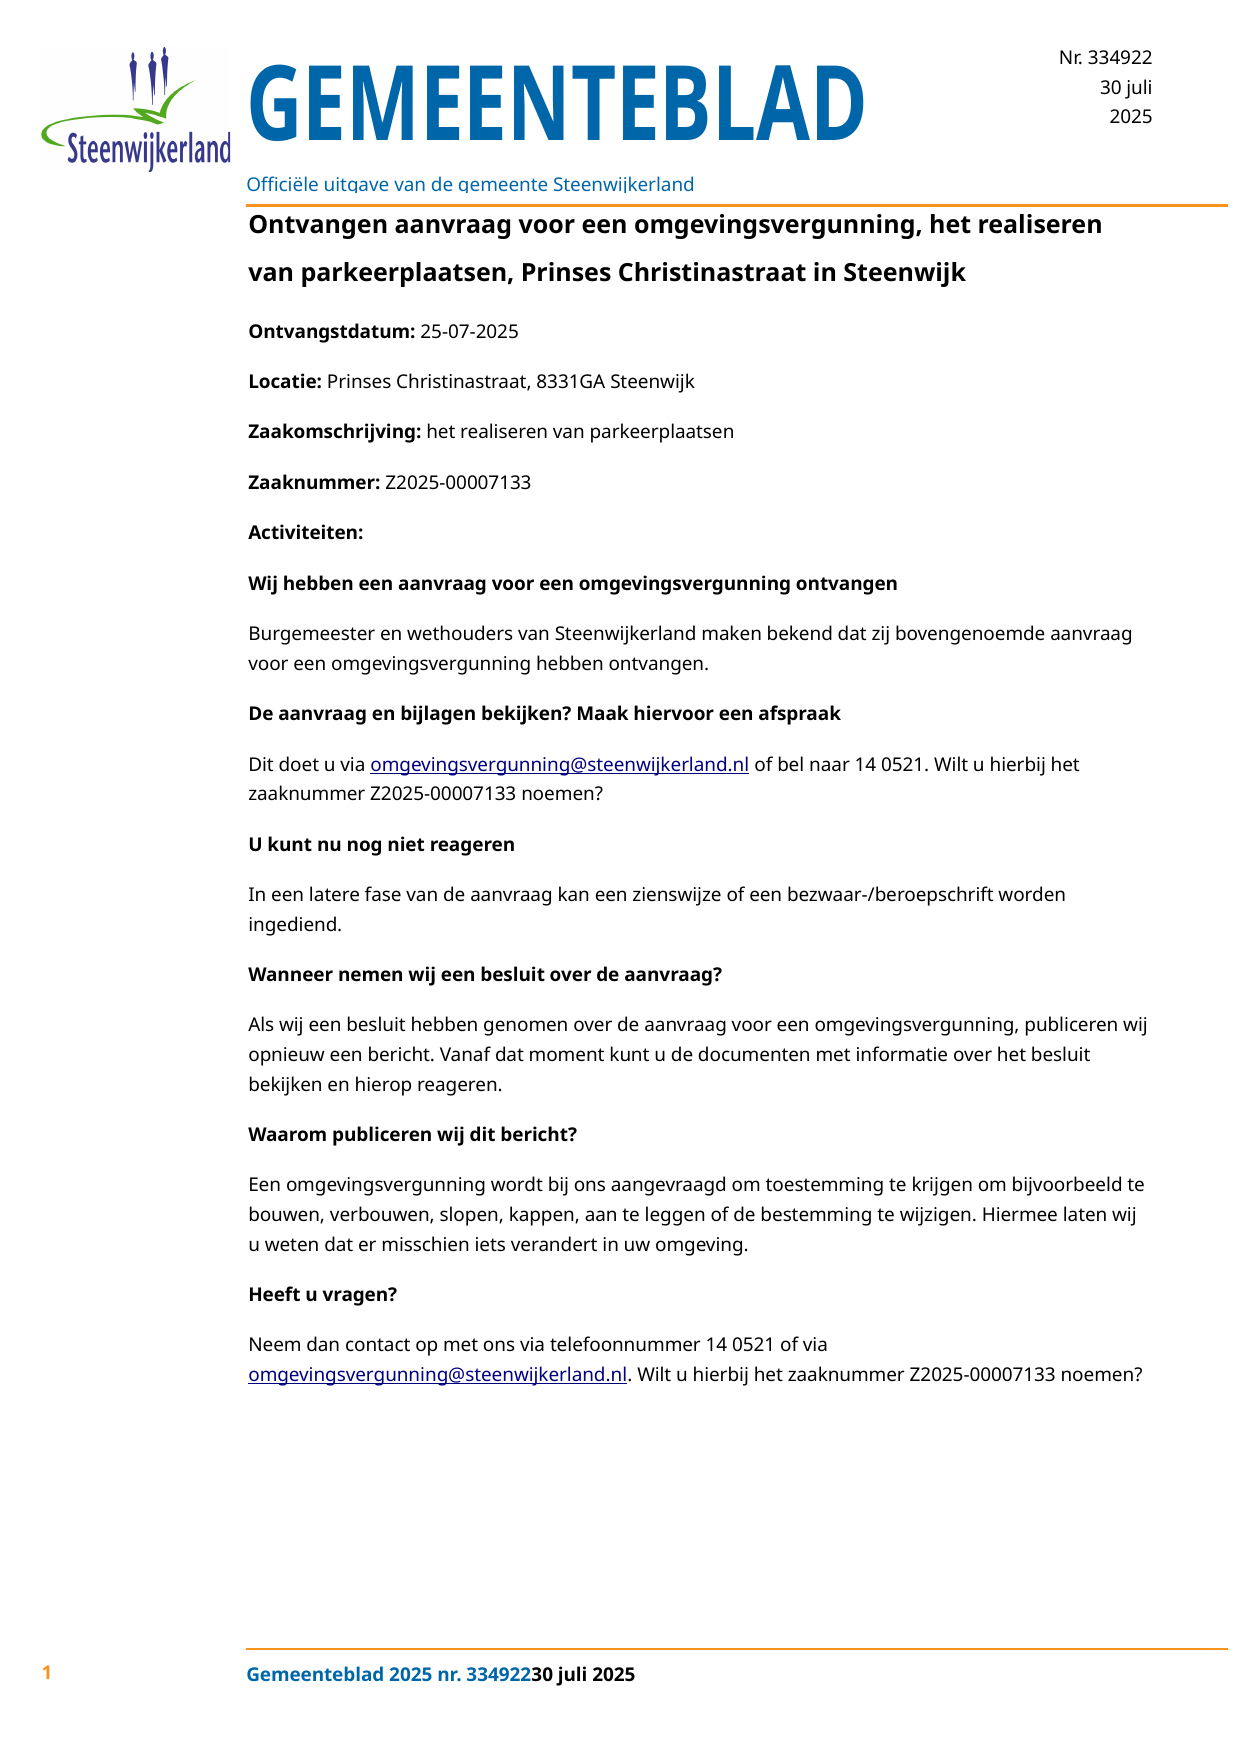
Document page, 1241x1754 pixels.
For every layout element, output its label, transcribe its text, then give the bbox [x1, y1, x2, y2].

text Activiteiten: [248, 519, 1152, 545]
text Ontvangstdatum: 25-07-2025 [248, 318, 1152, 344]
text Ontvangen aanvraag voor een omgevingsvergunning, het realiseren van parkeerplaatsen, Prinses Christinastraat in Steenwijk [248, 207, 1152, 288]
text Waarom publiceren wij dit bericht? [248, 1121, 1152, 1147]
text Burgemeester en wethouders van Steenwijkerland maken bekend dat zij bovengenoemde aanvraag voor een omgevingsvergunning hebben ontvangen. [248, 620, 1152, 676]
text Zaakomschrijving: het realiseren van parkeerplaatsen [248, 419, 1152, 444]
text Wanneer nemen wij een besluit over de aanvraag? [248, 961, 1152, 987]
text Als wij een besluit hebben genomen over de aanvraag voor een omgevingsvergunning, publiceren wij opnieuw een bericht. Vanaf dat moment kunt u de documenten met informatie over het besluit bekijken en hierop reageren. [248, 1012, 1152, 1097]
text In een latere fase van de aanvraag kan een zienswijze of een bezwaar-/beroepschrift worden ingediend. [248, 881, 1152, 937]
text U kunt nu nog niet reageren [248, 831, 1152, 857]
text Locatie: Prinses Christinastraat, 8331GA Steenwijk [248, 368, 1152, 394]
text De aanvraag en bijlagen bekijken? Maak hiervoor een afspraak [248, 700, 1152, 726]
text Neem dan contact op met ons via telefoonnummer 14 0521 of via omgevingsvergunning@steenwijkerland.nl. Wilt u hierbij het zaaknummer Z2025-00007133 noemen? [248, 1332, 1152, 1387]
text Dit doet u via omgevingsvergunning@steenwijkerland.nl of bel naar 14 0521. Wilt u hierbij het zaaknummer Z2025-00007133 noemen? [248, 751, 1152, 806]
text Zaaknummer: Z2025-00007133 [248, 469, 1152, 495]
text Een omgevingsvergunning wordt bij ons aangevraagd om toestemming te krijgen om bijvoorbeeld te bouwen, verbouwen, slopen, kappen, aan te leggen of de bestemming te wijzigen. Hiermee laten wij u weten dat er misschien iets verandert in uw omgeving. [248, 1172, 1152, 1257]
text Heeft u vragen? [248, 1281, 1152, 1307]
picture [41, 47, 231, 172]
text Wij hebben een aanvraag voor een omgevingsvergunning ontvangen [248, 570, 1152, 596]
